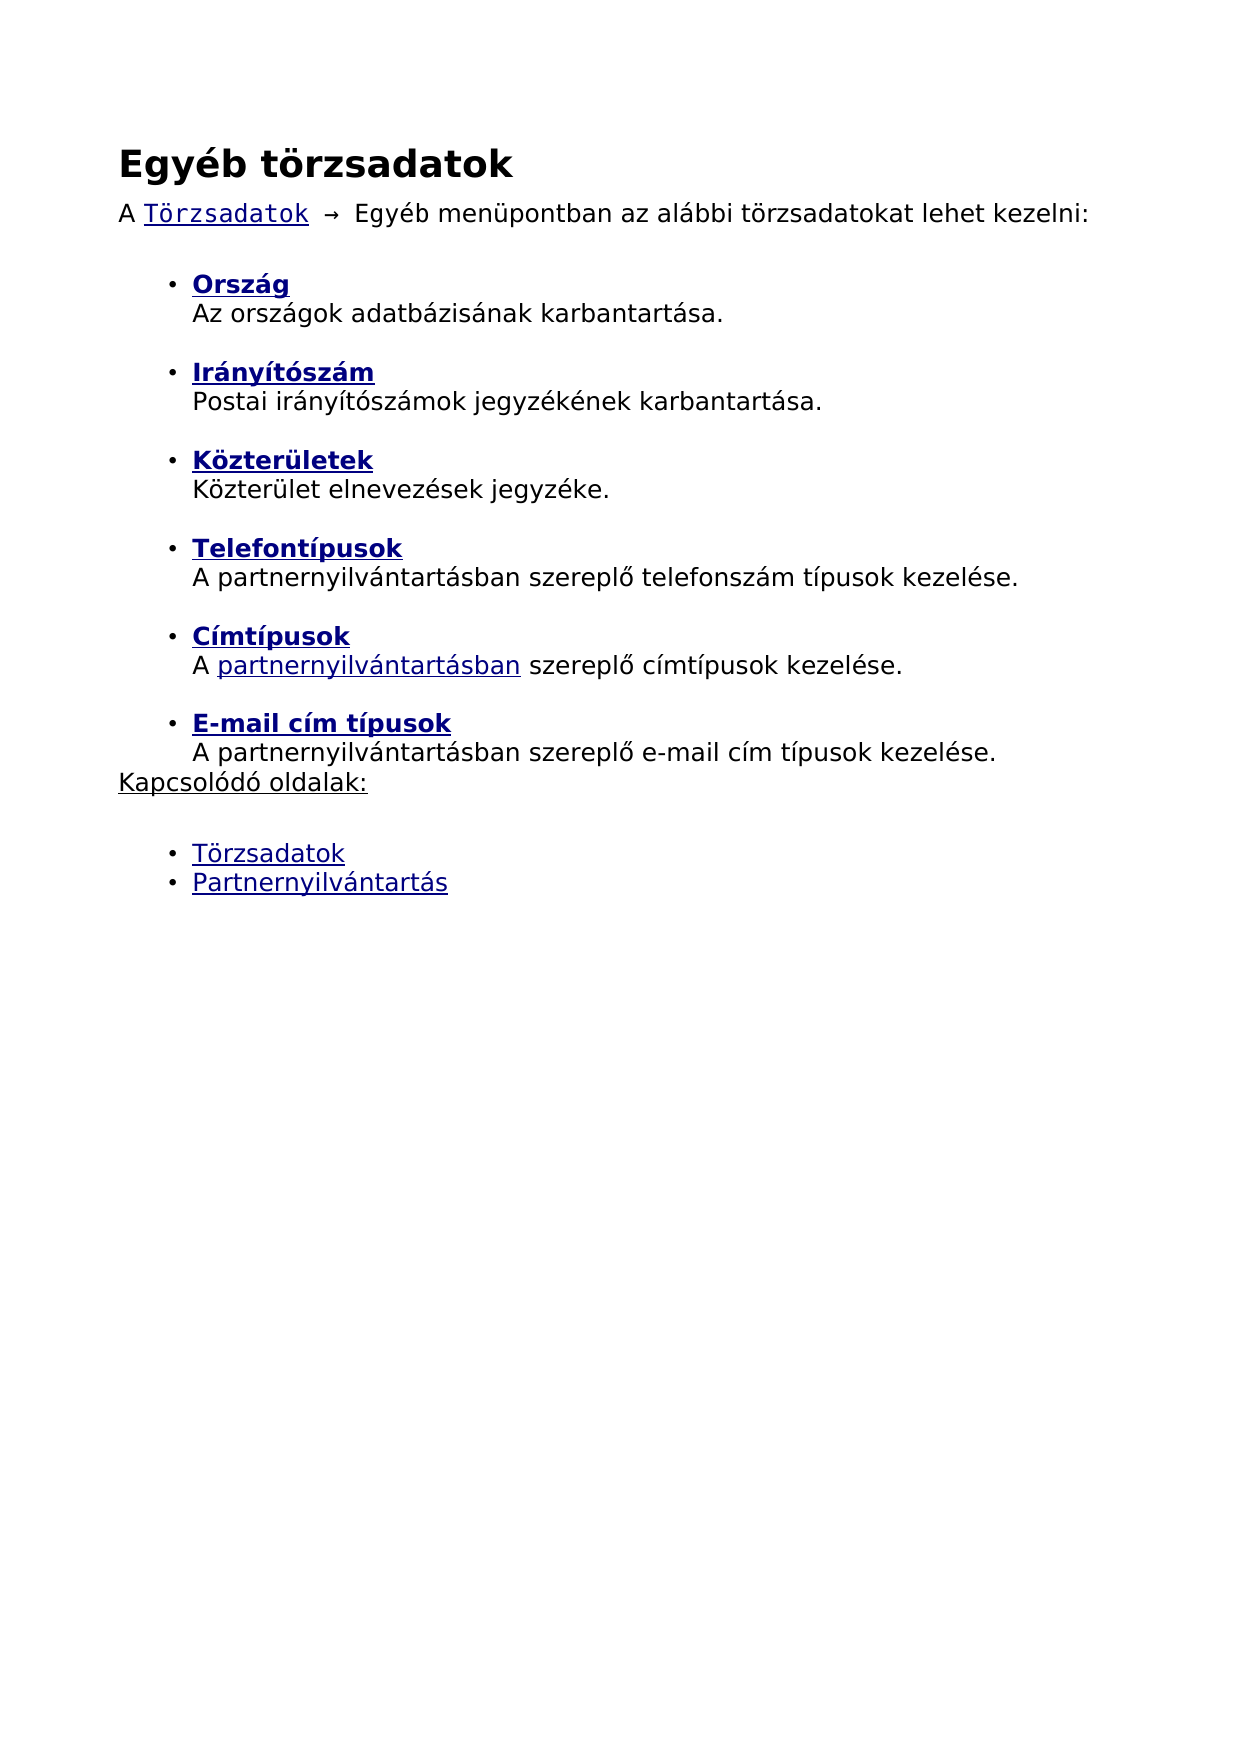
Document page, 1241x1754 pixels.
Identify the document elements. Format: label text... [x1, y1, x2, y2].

list Telefontípusok A partnernyilvántartásban szereplő telefonszám típusok kezelése. [177, 534, 1122, 592]
list Közterületek Közterület elnevezések jegyzéke. [177, 446, 1122, 504]
list Ország Az országok adatbázisának karbantartása. [177, 270, 1122, 329]
list Partnernyilvántartás [177, 868, 1122, 897]
text A Törzsadatok → Egyéb menüpontban az alábbi törzsadatokat lehet kezelni: [118, 199, 1122, 228]
subtitle Egyéb törzsadatok [118, 143, 1122, 187]
list Törzsadatok [177, 839, 1122, 868]
list E-mail cím típusok A partnernyilvántartásban szereplő e-mail cím típusok kezelése. [177, 709, 1122, 768]
list Címtípusok A partnernyilvántartásban szereplő címtípusok kezelése. [177, 622, 1122, 680]
list Irányítószám Postai irányítószámok jegyzékének karbantartása. [177, 358, 1122, 417]
text Kapcsolódó oldalak: [118, 768, 1122, 797]
